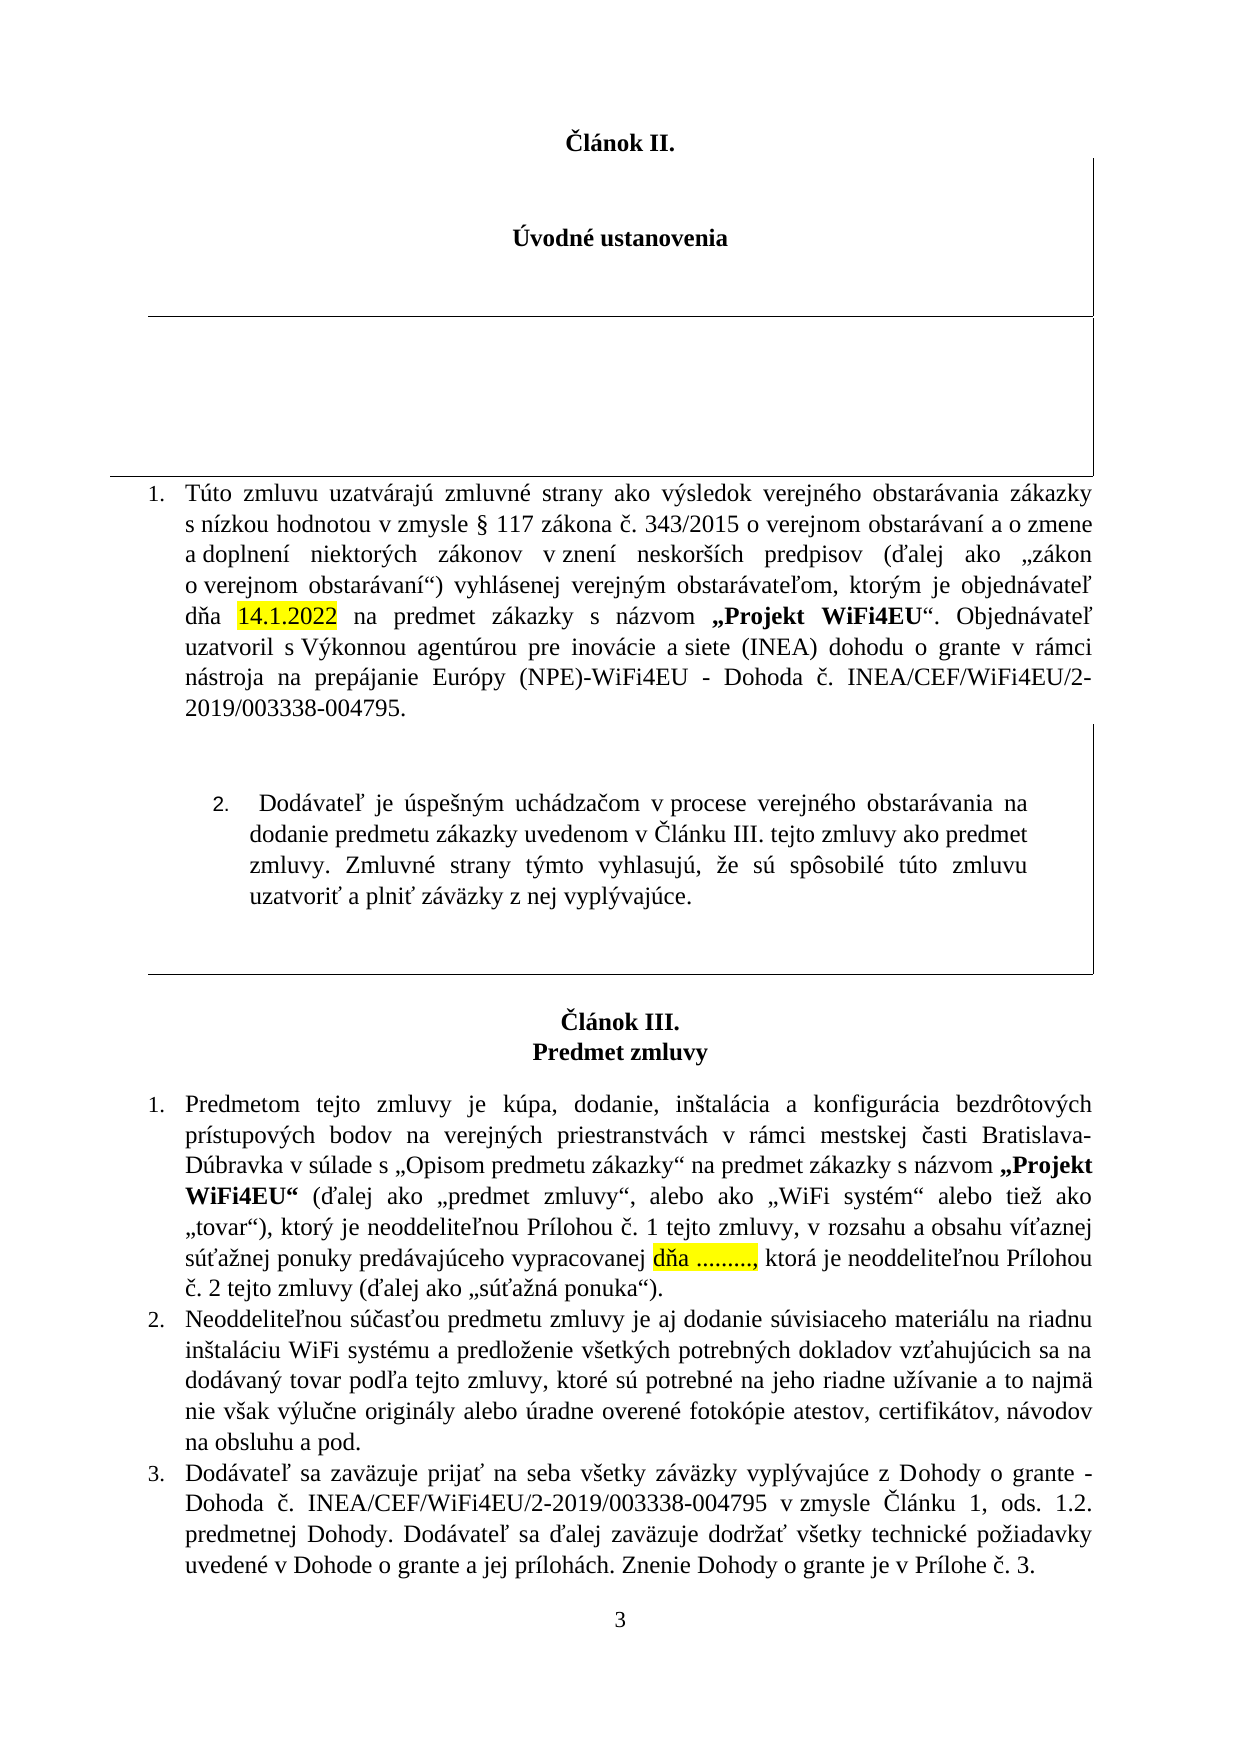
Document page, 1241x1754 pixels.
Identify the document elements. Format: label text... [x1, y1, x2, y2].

text Článok III. [148, 1007, 1093, 1036]
text Článok II. [148, 128, 1093, 156]
list Túto zmluvu uzatvárajú zmluvné strany ako výsledok verejného obstarávania zákazky s nízkou hodnotou v zmysle § 117 zákona č. 343/2015 o verejnom obstarávaní a o zmene a doplnení niektorých zákonov v znení neskorších predpisov (ďalej ako „zákon o verejnom obstarávaní“) vyhlásenej verejným obstarávateľom, ktorým je objednávateľ dňa 14.1.2022 na predmet zákazky s názvom „Projekt WiFi4EU“. Objednávateľ uzatvoril s Výkonnou agentúrou pre inovácie a siete (INEA) dohodu o grante v rámci nástroja na prepájanie Európy (NPE)-WiFi4EU - Dohoda č. INEA/CEF/WiFi4EU/2-2019/003338-004795. [148, 478, 1093, 722]
list Neoddeliteľnou súčasťou predmetu zmluvy je aj dodanie súvisiaceho materiálu na riadnu inštaláciu WiFi systému a predloženie všetkých potrebných dokladov vzťahujúcich sa na dodávaný tovar podľa tejto zmluvy, ktoré sú potrebné na jeho riadne užívanie a to najmä nie však výlučne originály alebo úradne overené fotokópie atestov, certifikátov, návodov na obsluhu a pod. [148, 1304, 1093, 1456]
list Dodávateľ je úspešným uchádzačom v procese verejného obstarávania na dodanie predmetu zákazky uvedenom v Článku III. tejto zmluvy ako predmet zmluvy. Zmluvné strany týmto vyhlasujú, že sú spôsobilé túto zmluvu uzatvoriť a plniť záväzky z nej vyplývajúce. [148, 724, 1093, 974]
text Úvodné ustanovenia [148, 158, 1093, 316]
list Predmetom tejto zmluvy je kúpa, dodanie, inštalácia a konfigurácia bezdrôtových prístupových bodov na verejných priestranstvách v rámci mestskej časti Bratislava-Dúbravka v súlade s „Opisom predmetu zákazky“ na predmet zákazky s názvom „Projekt WiFi4EU“ (ďalej ako „predmet zmluvy“, alebo ako „WiFi systém“ alebo tiež ako „tovar“), ktorý je neoddeliteľnou Prílohou č. 1 tejto zmluvy, v rozsahu a obsahu víťaznej súťažnej ponuky predávajúceho vypracovanej dňa ........., ktorá je neoddeliteľnou Prílohou č. 2 tejto zmluvy (ďalej ako „súťažná ponuka“). [148, 1089, 1093, 1302]
list Dodávateľ sa zaväzuje prijať na seba všetky záväzky vyplývajúce z Dohody o grante - Dohoda č. INEA/CEF/WiFi4EU/2-2019/003338-004795 v zmysle Článku 1, ods. 1.2. predmetnej Dohody. Dodávateľ sa ďalej zaväzuje dodržať všetky technické požiadavky uvedené v Dohode o grante a jej prílohách. Znenie Dohody o grante je v Prílohe č. 3. [148, 1458, 1093, 1579]
text Predmet zmluvy [148, 1037, 1093, 1066]
